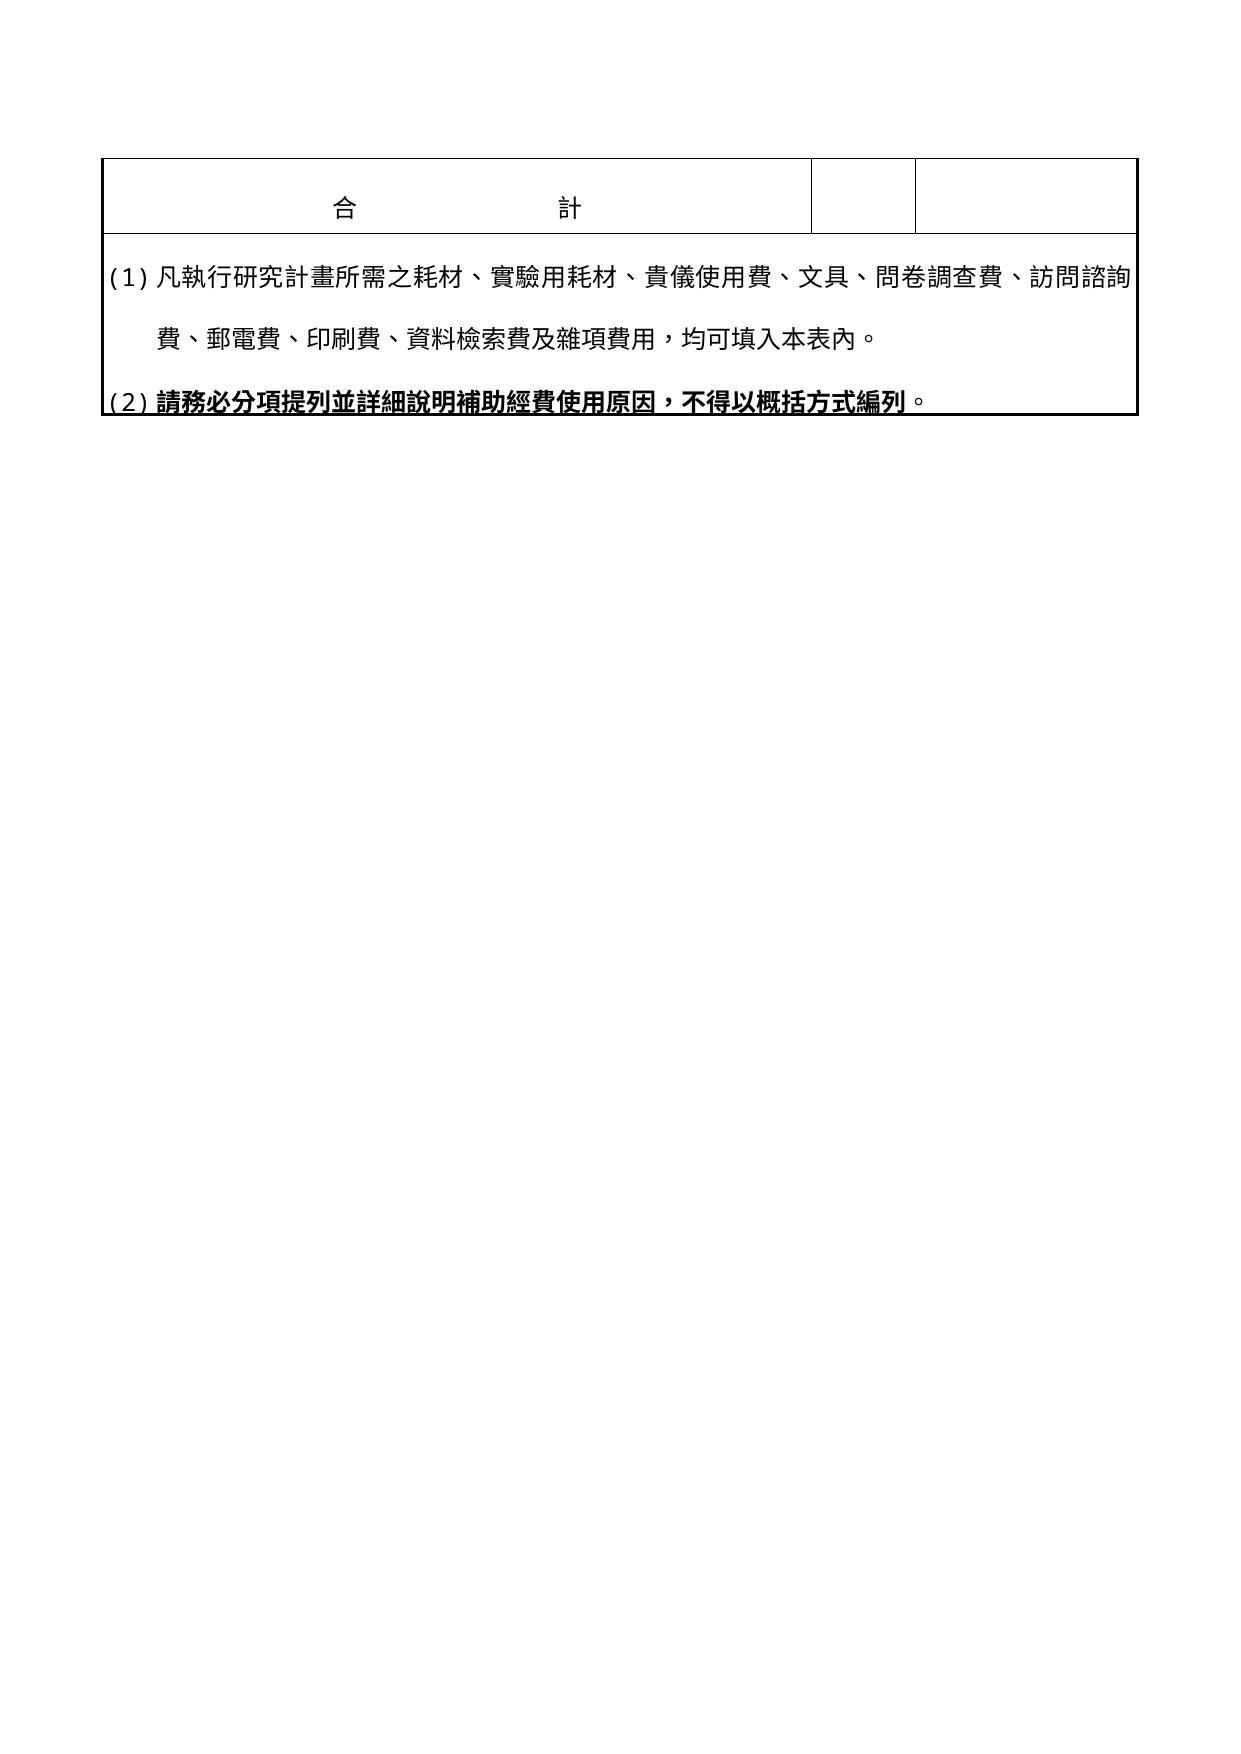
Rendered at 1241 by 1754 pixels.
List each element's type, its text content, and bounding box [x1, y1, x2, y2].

table_cell 合 計 [104, 159, 811, 233]
table_cell [812, 159, 915, 233]
table_cell 凡執行研究計畫所需之耗材、實驗用耗材、貴儀使用費、文具、問卷調查費、訪問諮詢費、郵電費、印刷費、資料檢索費及雜項費用，均可填入本表內。 請務必分項提列並詳細說明補助經費使用原因，不得以概括方式編列。 [104, 234, 1136, 413]
table_cell [916, 159, 1136, 233]
